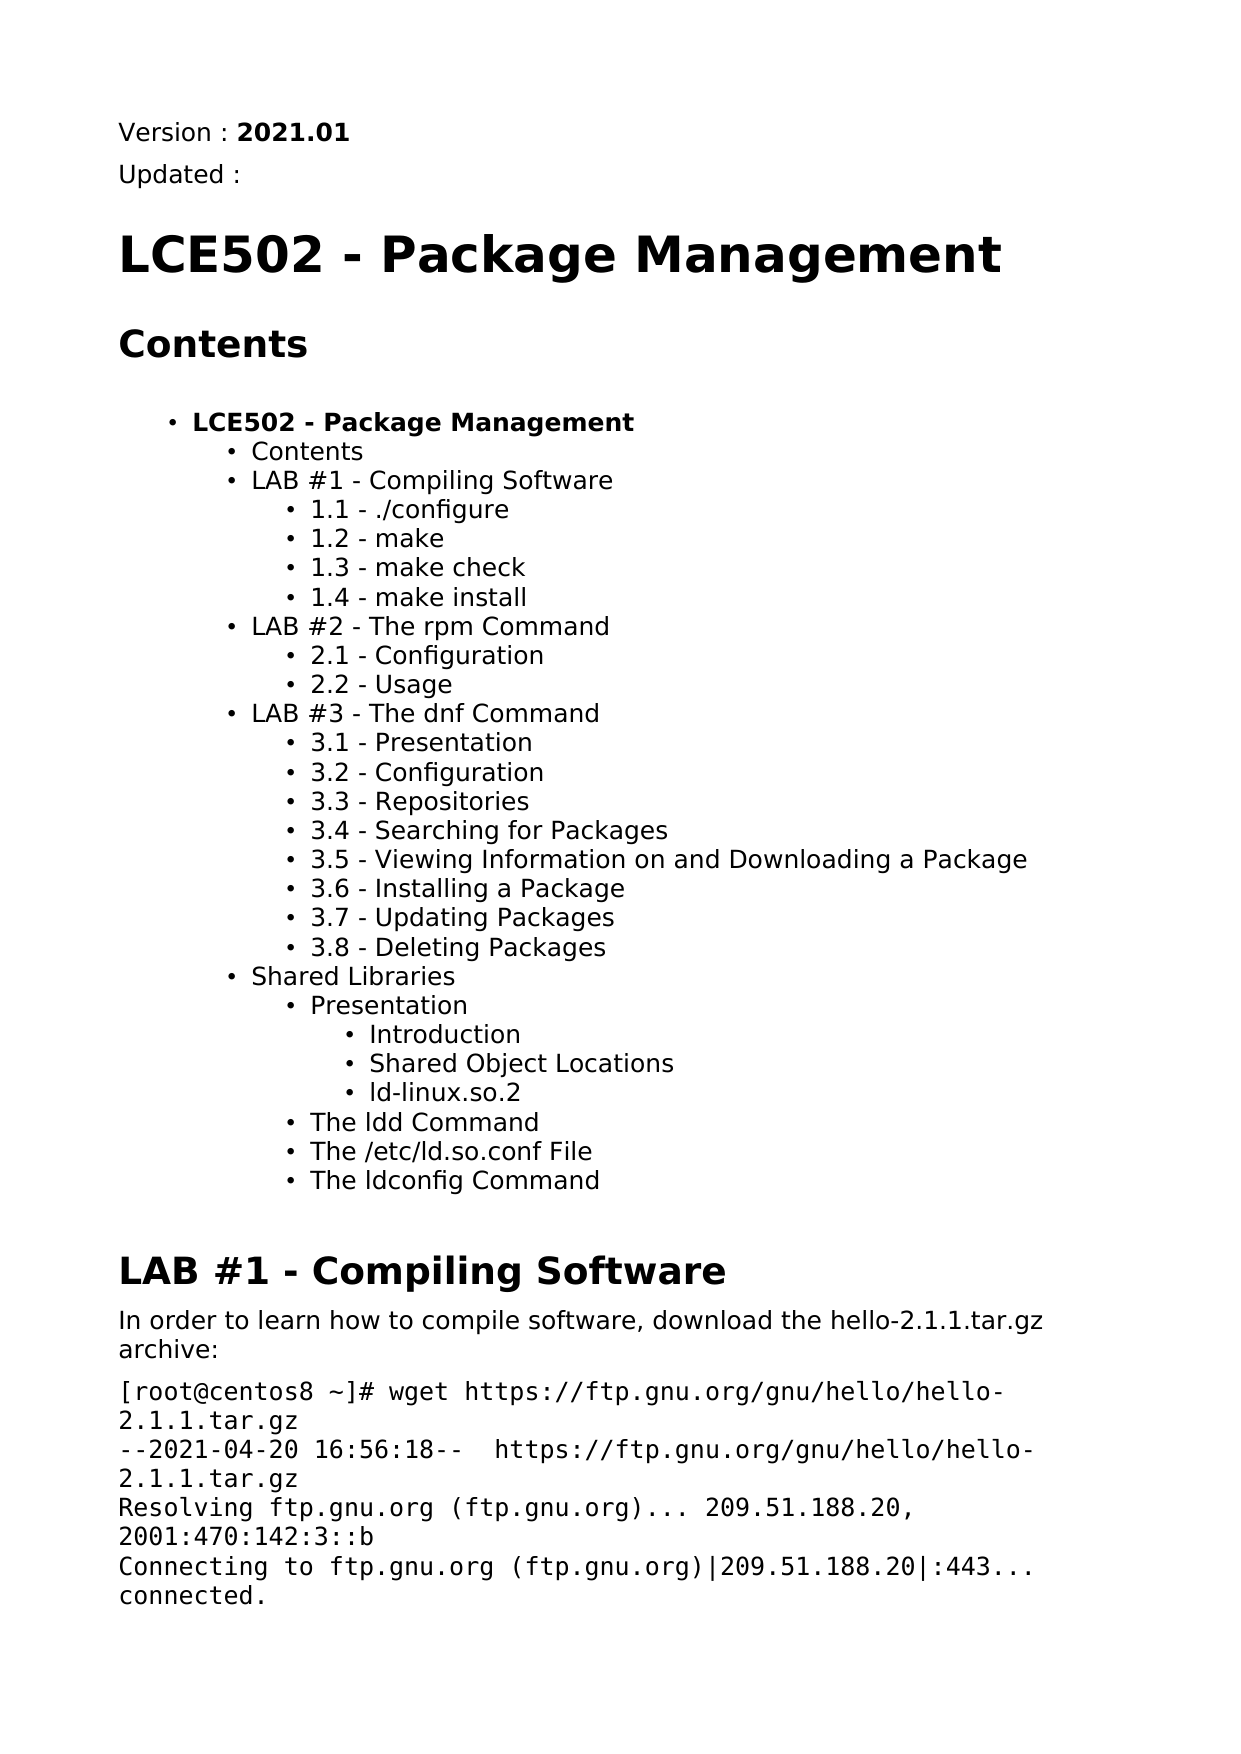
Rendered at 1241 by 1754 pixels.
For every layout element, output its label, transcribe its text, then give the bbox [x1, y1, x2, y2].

text Updated : [118, 160, 1122, 189]
list ld-linux.so.2 [354, 1079, 1122, 1108]
list The ldd Command [295, 1108, 1122, 1137]
list 3.8 - Deleting Packages [295, 933, 1122, 962]
text [root@centos8 ~]# wget https://ftp.gnu.org/gnu/hello/hello-2.1.1.tar.gz --2021-04-20 16:56:18-- https://ftp.gnu.org/gnu/hello/hello-2.1.1.tar.gz Resolving ftp.gnu.org (ftp.gnu.org)... 209.51.188.20, 2001:470:142:3::b Connecting to ftp.gnu.org (ftp.gnu.org)|209.51.188.20|:443... connected. [118, 1377, 1122, 1610]
list 3.5 - Viewing Information on and Downloading a Package [295, 845, 1122, 874]
list 3.1 - Presentation [295, 729, 1122, 758]
list 3.3 - Repositories [295, 787, 1122, 816]
list Shared Object Locations [354, 1049, 1122, 1079]
list Shared Libraries [236, 962, 1122, 991]
subtitle LCE502 - Package Management [118, 226, 1122, 285]
list Contents [236, 437, 1122, 466]
list 2.1 - Configuration [295, 641, 1122, 670]
text Version : 2021.01 [118, 118, 1122, 147]
list 1.1 - ./configure [295, 495, 1122, 524]
subtitle LAB #1 - Compiling Software [118, 1250, 1122, 1293]
list 3.7 - Updating Packages [295, 904, 1122, 933]
list LAB #1 - Compiling Software [236, 466, 1122, 495]
list 2.2 - Usage [295, 670, 1122, 699]
list 1.4 - make install [295, 583, 1122, 612]
list 3.2 - Configuration [295, 758, 1122, 787]
list 1.2 - make [295, 524, 1122, 554]
list 3.6 - Installing a Package [295, 874, 1122, 904]
list The /etc/ld.so.conf File [295, 1137, 1122, 1166]
list LCE502 - Package Management [177, 408, 1122, 437]
list Presentation [295, 991, 1122, 1020]
subtitle Contents [118, 322, 1122, 366]
list LAB #2 - The rpm Command [236, 612, 1122, 641]
list 1.3 - make check [295, 554, 1122, 583]
list Introduction [354, 1020, 1122, 1049]
list The ldconfig Command [295, 1166, 1122, 1195]
list LAB #3 - The dnf Command [236, 699, 1122, 729]
text In order to learn how to compile software, download the hello-2.1.1.tar.gz archive: [118, 1306, 1122, 1364]
list 3.4 - Searching for Packages [295, 816, 1122, 845]
